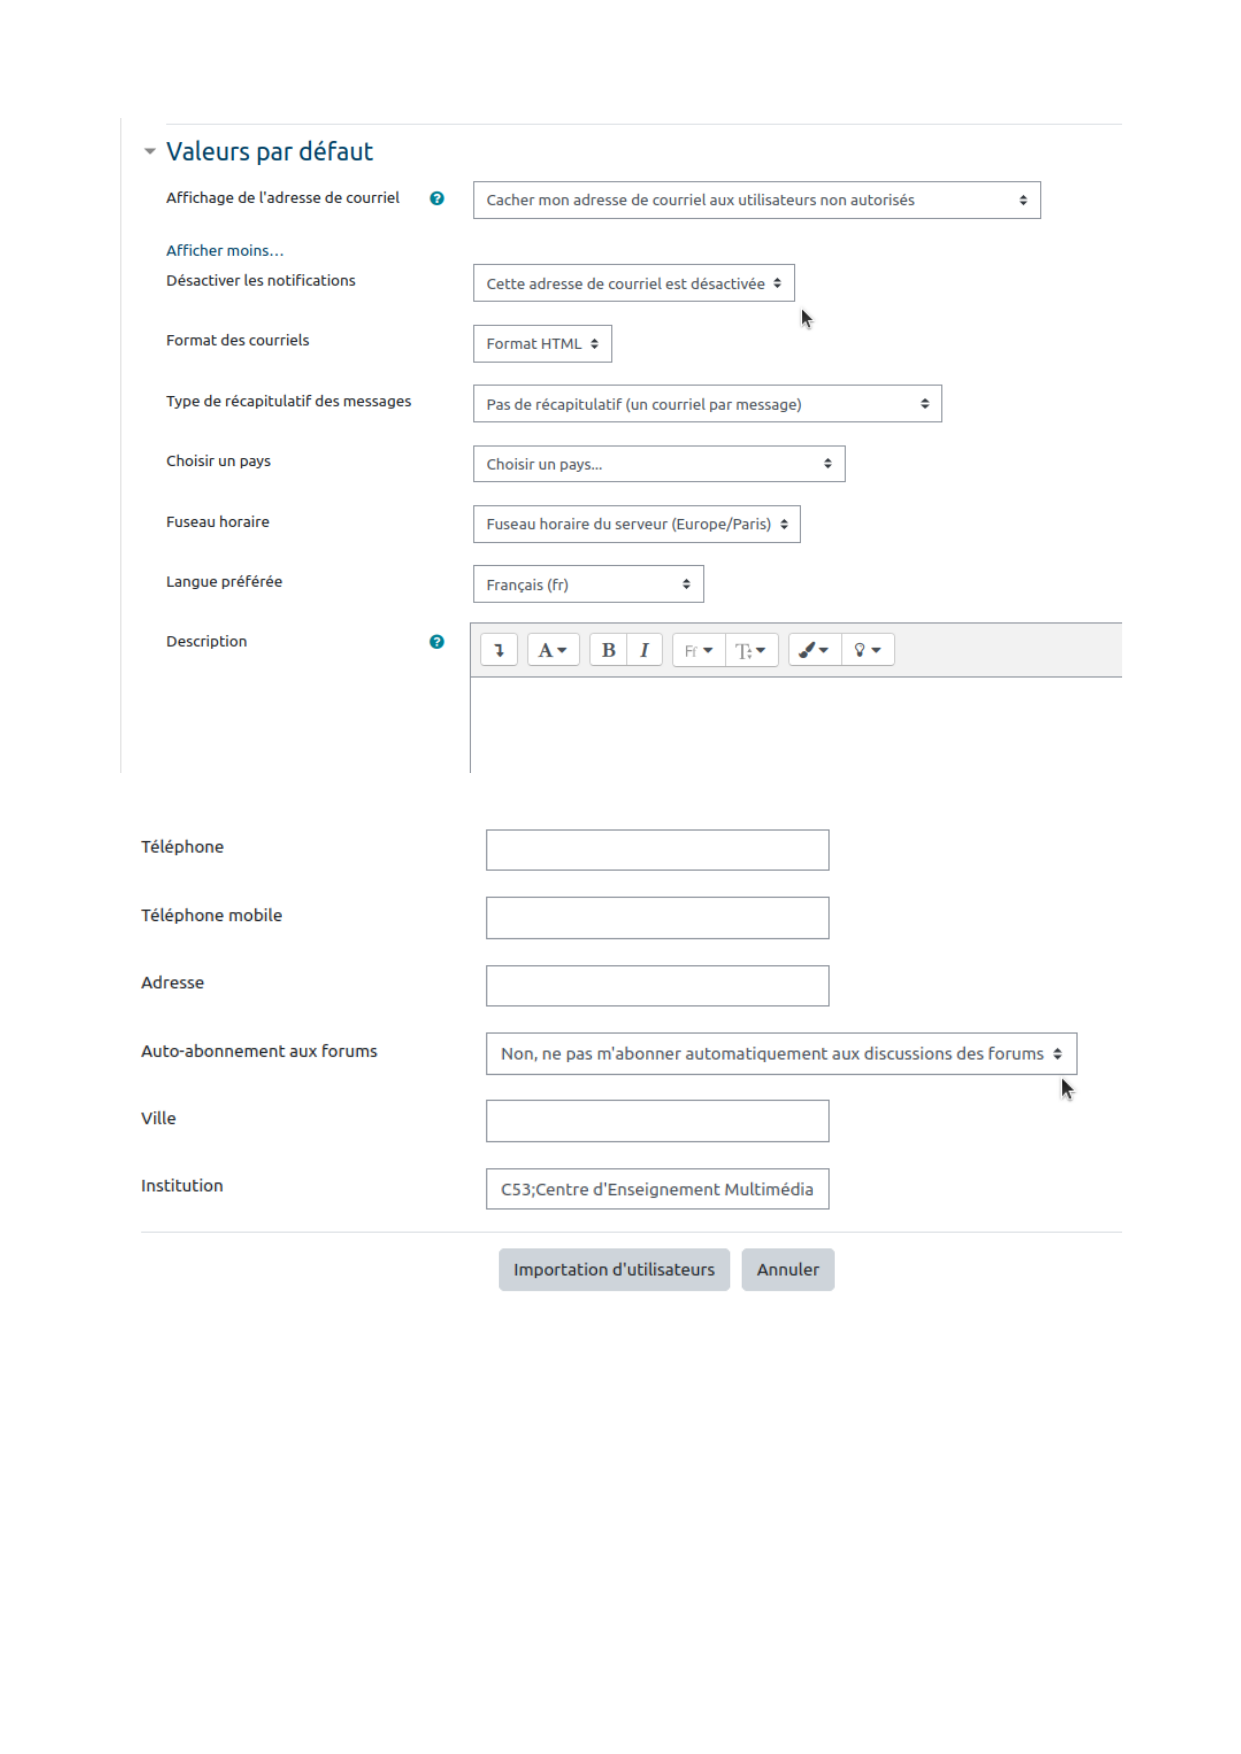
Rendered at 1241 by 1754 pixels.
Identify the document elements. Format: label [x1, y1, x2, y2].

picture [118, 118, 1123, 773]
picture [118, 814, 1123, 1308]
